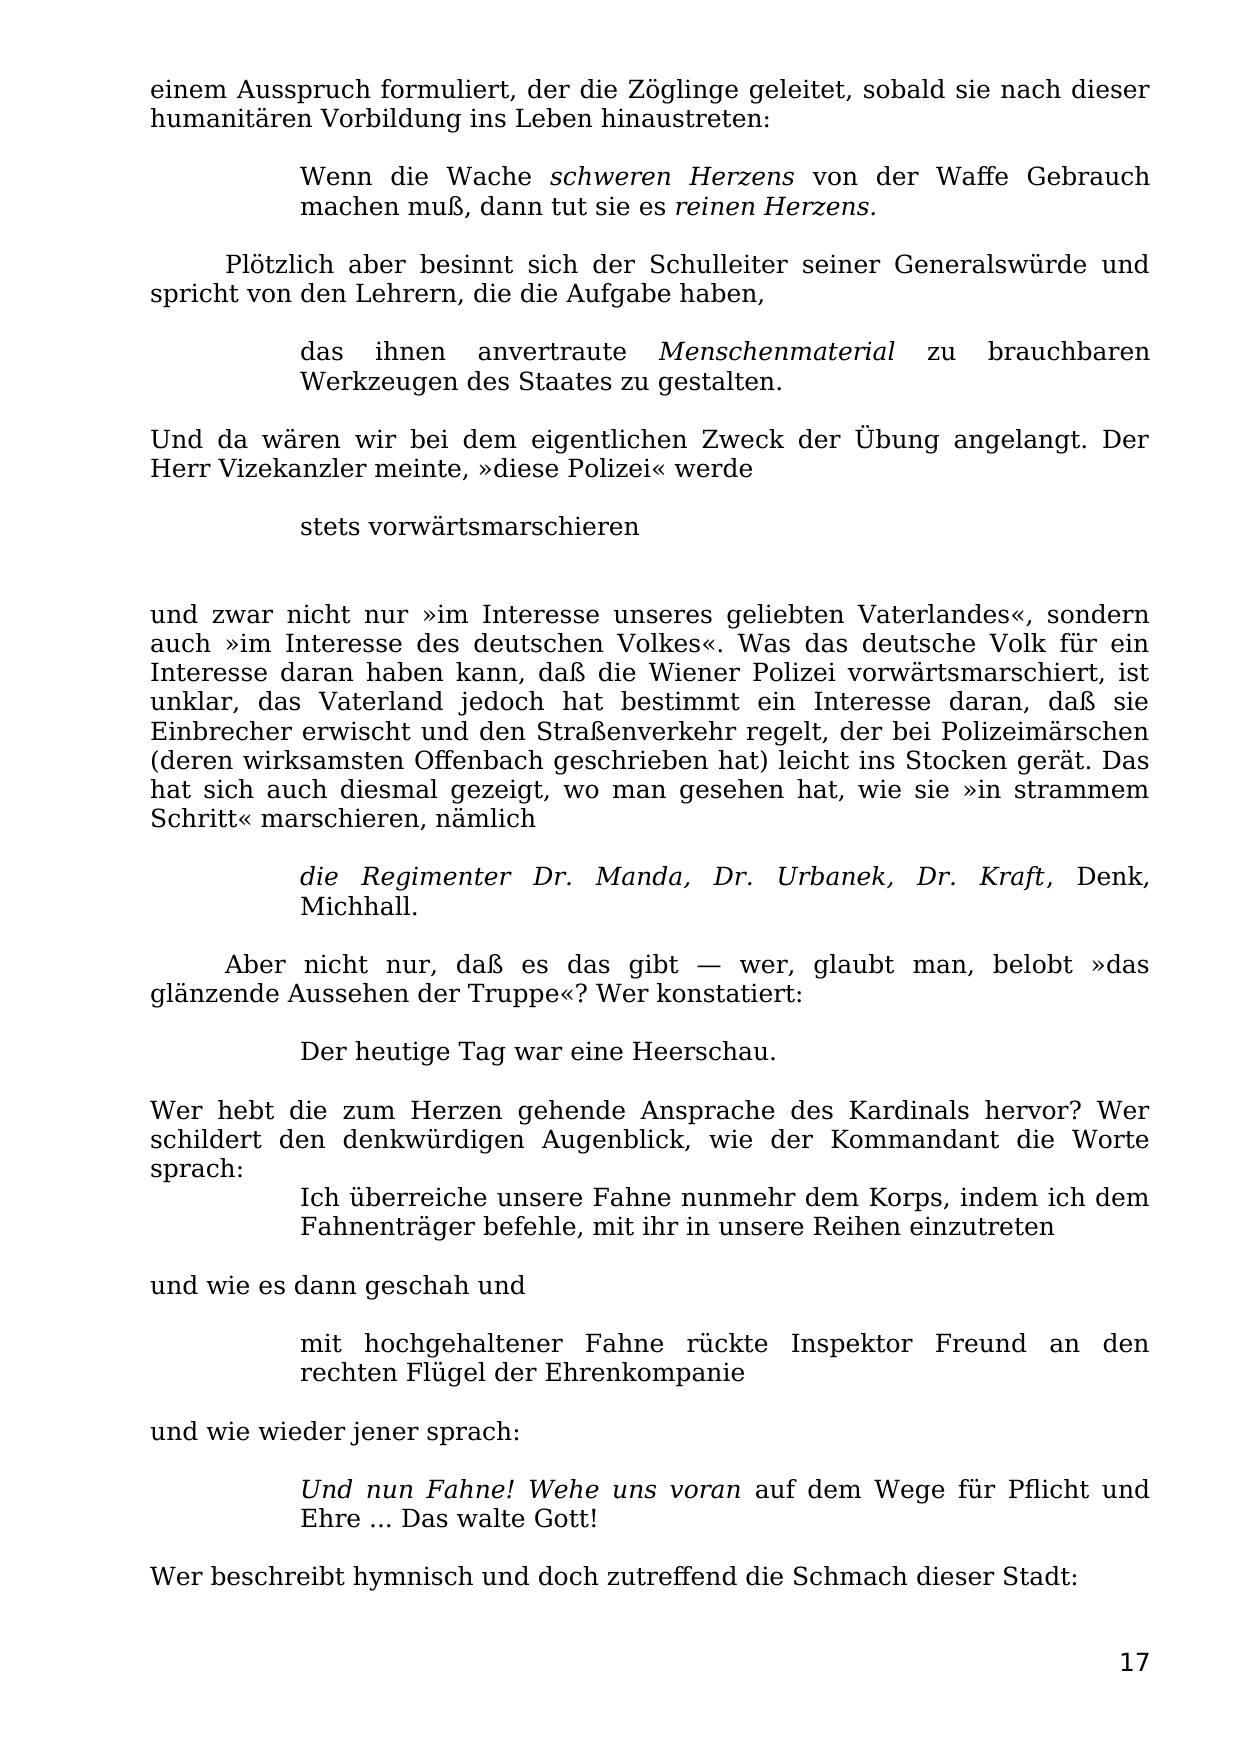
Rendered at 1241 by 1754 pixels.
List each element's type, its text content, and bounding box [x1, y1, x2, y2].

text Wenn die Wache schweren Herzens von der Waffe Gebrauch machen muß, dann tut sie es reinen Herzens. [300, 162, 1151, 221]
text Wer hebt die zum Herzen gehende Ansprache des Kardinals hervor? Wer schildert den denkwürdigen Augenblick, wie der Kommandant die Worte sprach: [150, 1096, 1151, 1183]
text Der heutige Tag war eine Heerschau. [300, 1037, 1151, 1067]
text Wer beschreibt hymnisch und doch zutreffend die Schmach dieser Stadt: [150, 1562, 1151, 1592]
text Ich überreiche unsere Fahne nunmehr dem Korps, indem ich dem Fahnenträger befehle, mit ihr in unsere Reihen einzutreten [300, 1183, 1151, 1242]
text Plötzlich aber besinnt sich der Schulleiter seiner Generalswürde und spricht von den Lehrern, die die Aufgabe haben, [150, 250, 1151, 308]
text mit hochgehaltener Fahne rückte Inspektor Freund an den rechten Flügel der Ehrenkompanie [300, 1329, 1151, 1387]
text stets vorwärtsmarschieren [300, 512, 1151, 542]
text Und nun Fahne! Wehe uns voran auf dem Wege für Pflicht und Ehre ... Das walte Gott! [300, 1475, 1151, 1533]
text und wie wieder jener sprach: [150, 1417, 1151, 1446]
text Und da wären wir bei dem eigentlichen Zweck der Übung angelangt. Der Herr Vizekanzler meinte, »diese Polizei« werde [150, 425, 1151, 483]
text das ihnen anvertraute Menschenmaterial zu brauchbaren Werkzeugen des Staates zu gestalten. [300, 337, 1151, 396]
text die Regimenter Dr. Manda, Dr. Urbanek, Dr. Kraft, Denk, Michhall. [300, 862, 1151, 921]
text und zwar nicht nur »im Interesse unseres geliebten Vaterlandes«, sondern auch »im Interesse des deutschen Volkes«. Was das deutsche Volk für ein Interesse daran haben kann, daß die Wiener Polizei vorwärtsmarschiert, ist unklar, das Vaterland jedoch hat bestimmt ein Interesse daran, daß sie Einbrecher erwischt und den Straßenverkehr regelt, der bei Polizeimärschen (deren wirksamsten Offenbach geschrieben hat) leicht ins Stocken gerät. Das hat sich auch diesmal gezeigt, wo man gesehen hat, wie sie »in strammem Schritt« marschieren, nämlich [150, 600, 1151, 833]
text Aber nicht nur, daß es das gibt — wer, glaubt man, belobt »das glänzende Aussehen der Truppe«? Wer konstatiert: [150, 950, 1151, 1008]
text und wie es dann geschah und [150, 1271, 1151, 1300]
text einem Ausspruch formuliert, der die Zöglinge geleitet, sobald sie nach dieser humanitären Vorbildung ins Leben hinaustreten: [150, 75, 1151, 133]
